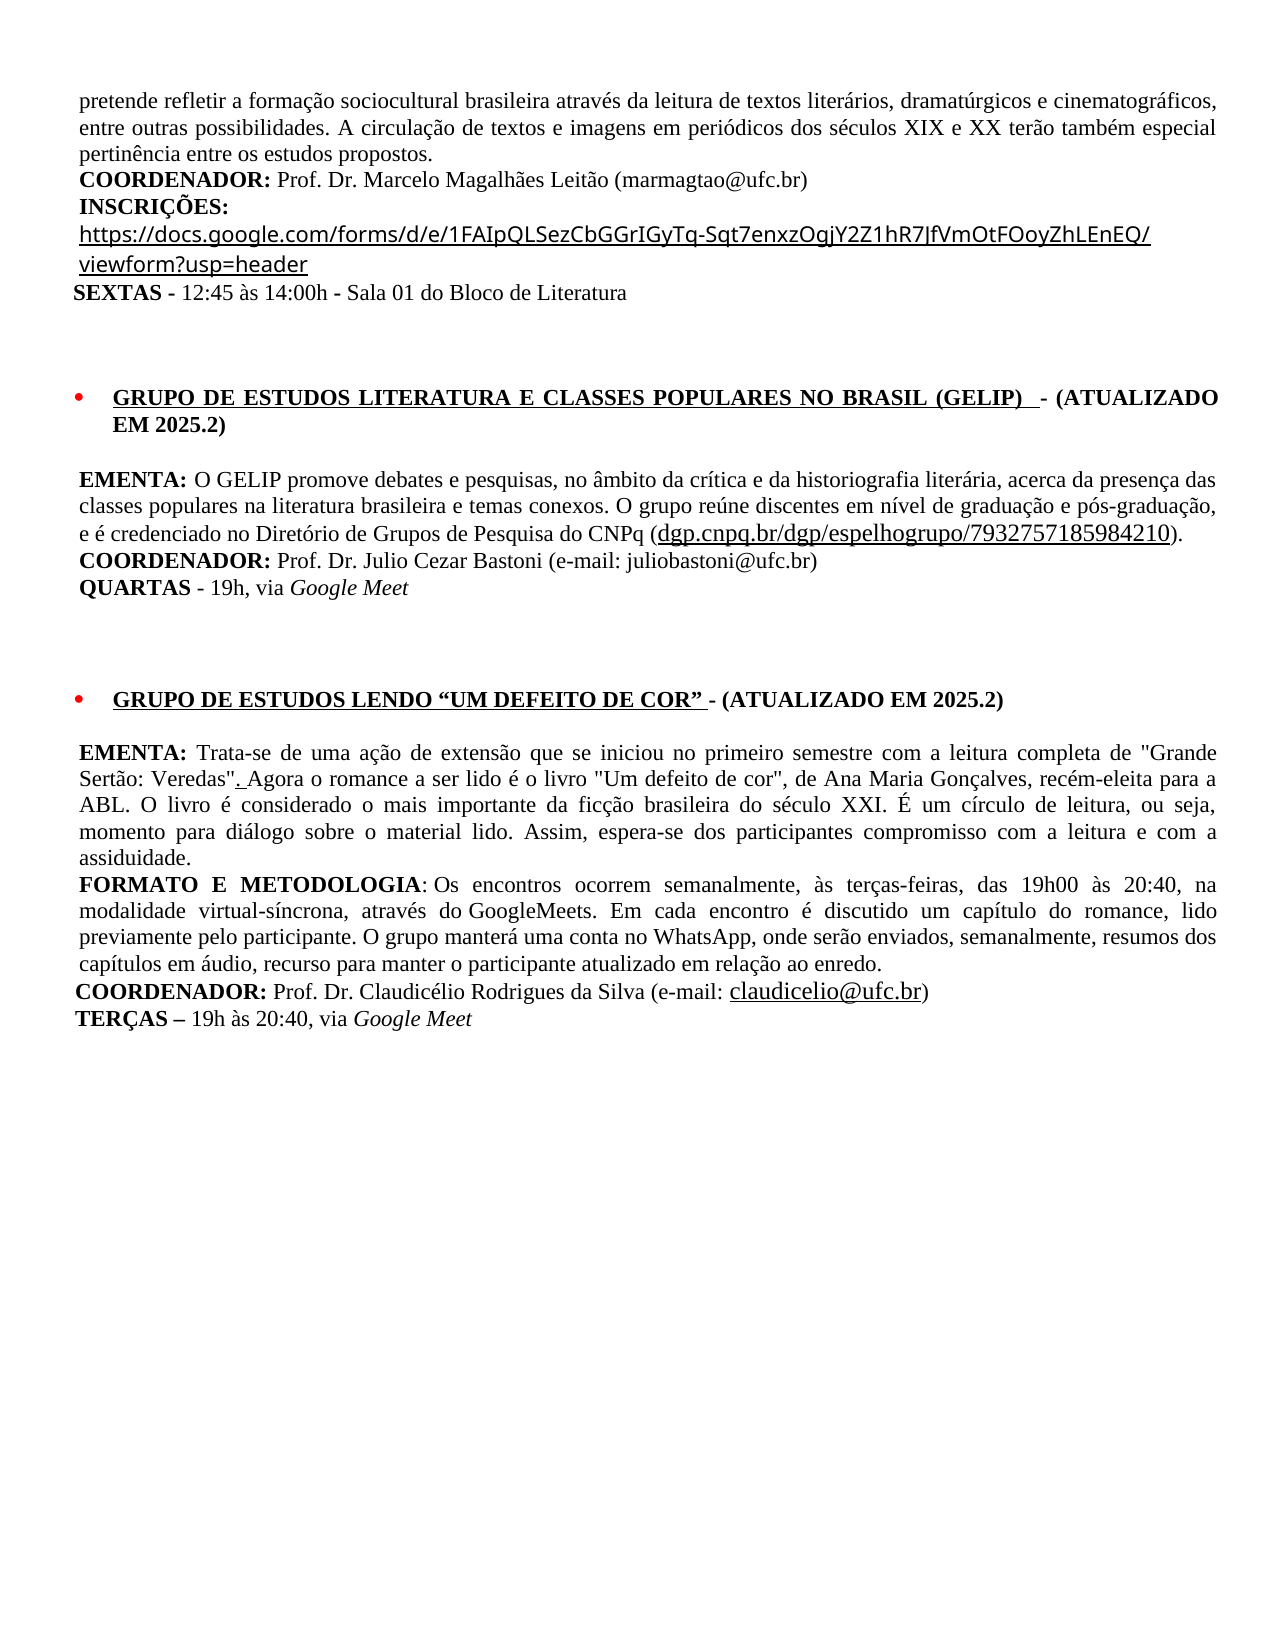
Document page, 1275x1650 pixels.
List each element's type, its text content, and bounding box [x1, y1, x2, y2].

text COORDENADOR: Prof. Dr. Julio Cezar Bastoni (e-mail: juliobastoni@ufc.br) [79, 547, 1219, 573]
text FORMATO E METODOLOGIA: Os encontros ocorrem semanalmente, às terças-feiras, das 19h00 às 20:40, na modalidade virtual-síncrona, através do GoogleMeets. Em cada encontro é discutido um capítulo do romance, lido previamente pelo participante. O grupo manterá uma conta no WhatsApp, onde serão enviados, semanalmente, resumos dos capítulos em áudio, recurso para manter o participante atualizado em relação ao enredo. [79, 871, 1219, 976]
text COORDENADOR: Prof. Dr. Claudicélio Rodrigues da Silva (e-mail: claudicelio@ufc.br) [75, 976, 1219, 1005]
text INSCRIÇÕES: [79, 193, 1219, 219]
text pretende refletir a formação sociocultural brasileira através da leitura de textos literários, dramatúrgicos e cinematográficos, entre outras possibilidades. A circulação de textos e imagens em periódicos dos séculos XIX e XX terão também especial pertinência entre os estudos propostos. [79, 87, 1219, 167]
text QUARTAS - 19h, via Google Meet [79, 573, 1219, 600]
list GRUPO DE ESTUDOS LITERATURA E CLASSES POPULARES NO BRASIL (GELIP) - (ATUALIZADO EM 2025.2) [75, 384, 1219, 437]
text TERÇAS – 19h às 20:40, via Google Meet [75, 1005, 1219, 1031]
text EMENTA: Trata-se de uma ação de extensão que se iniciou no primeiro semestre com a leitura completa de "Grande Sertão: Veredas". Agora o romance a ser lido é o livro "Um defeito de cor", de Ana Maria Gonçalves, recém-eleita para a ABL. O livro é considerado o mais importante da ficção brasileira do século XXI. É um círculo de leitura, ou seja, momento para diálogo sobre o material lido. Assim, espera-se dos participantes compromisso com a leitura e com a assiduidade. [79, 739, 1219, 871]
text SEXTAS - 12:45 às 14:00h - Sala 01 do Bloco de Literatura [73, 279, 1219, 305]
text EMENTA: O GELIP promove debates e pesquisas, no âmbito da crítica e da historiografia literária, acerca da presença das classes populares na literatura brasileira e temas conexos. O grupo reúne discentes em nível de graduação e pós-graduação, e é credenciado no Diretório de Grupos de Pesquisa do CNPq (dgp.cnpq.br/dgp/espelhogrupo/7932757185984210). [79, 466, 1219, 547]
text https://docs.google.com/forms/d/e/1FAIpQLSezCbGGrIGyTq-Sqt7enxzOgjY2Z1hR7JfVmOtFOoyZhLEnEQ/viewform?usp=header [79, 219, 1219, 279]
text COORDENADOR: Prof. Dr. Marcelo Magalhães Leitão (marmagtao@ufc.br) [79, 167, 1219, 193]
list GRUPO DE ESTUDOS LENDO “UM DEFEITO DE COR” - (ATUALIZADO EM 2025.2) [75, 686, 1219, 712]
